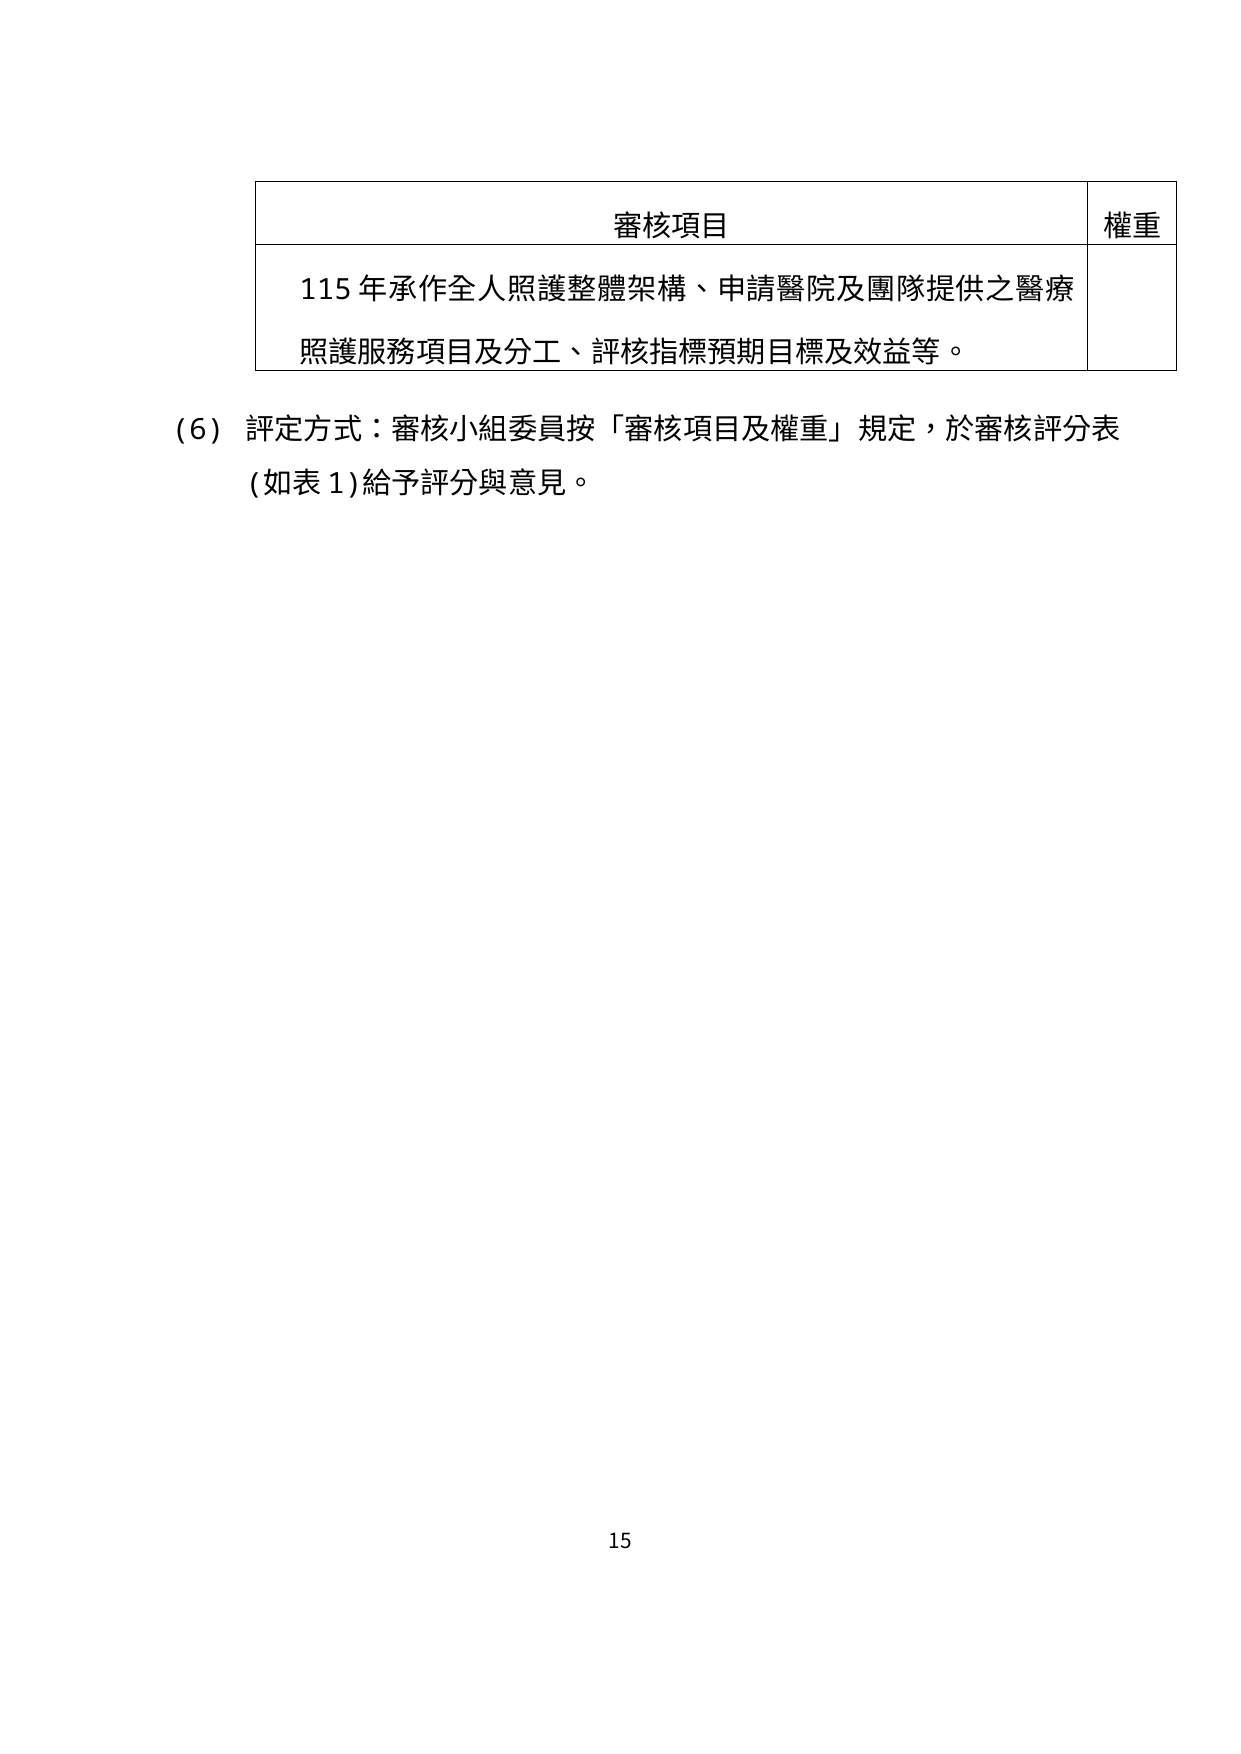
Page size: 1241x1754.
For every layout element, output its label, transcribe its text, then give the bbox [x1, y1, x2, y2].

table_cell [1088, 245, 1176, 370]
table_header 審核項目 [256, 182, 1087, 244]
list 評定方式：審核小組委員按「審核項目及權重」規定，於審核評分表(如表1)給予評分與意見。 [172, 396, 1128, 505]
table_header 權重 [1088, 182, 1176, 244]
table_cell 115年承作全人照護整體架構、申請醫院及團隊提供之醫療照護服務項目及分工、評核指標預期目標及效益等。 [256, 245, 1087, 370]
